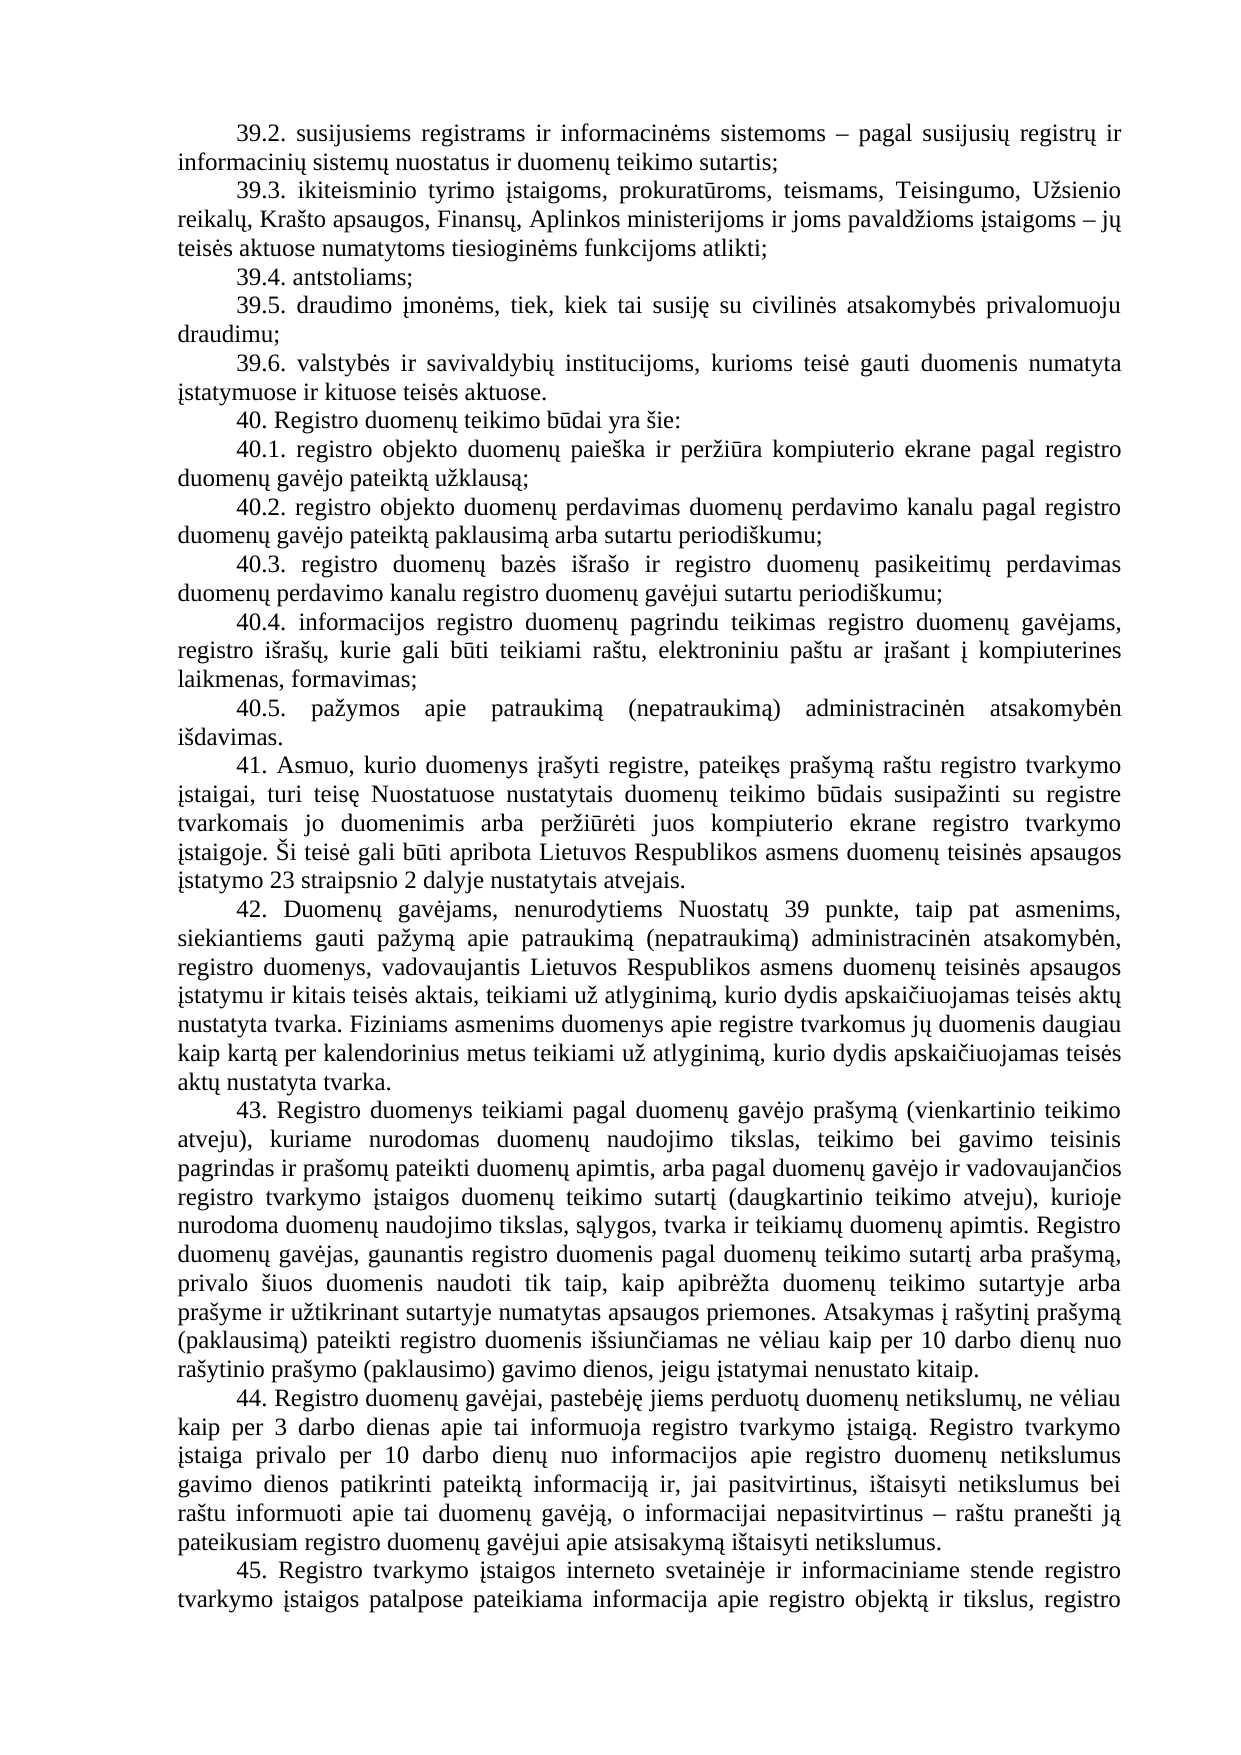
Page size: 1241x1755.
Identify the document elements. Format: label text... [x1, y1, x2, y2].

text 40.4. informacijos registro duomenų pagrindu teikimas registro duomenų gavėjams, registro išrašų, kurie gali būti teikiami raštu, elektroniniu paštu ar įrašant į kompiuterines laikmenas, formavimas; [177, 607, 1122, 693]
text 40.2. registro objekto duomenų perdavimas duomenų perdavimo kanalu pagal registro duomenų gavėjo pateiktą paklausimą arba sutartu periodiškumu; [177, 492, 1122, 549]
text 39.3. ikiteisminio tyrimo įstaigoms, prokuratūroms, teismams, Teisingumo, Užsienio reikalų, Krašto apsaugos, Finansų, Aplinkos ministerijoms ir joms pavaldžioms įstaigoms – jų teisės aktuose numatytoms tiesioginėms funkcijoms atlikti; [177, 176, 1122, 262]
text 45. Registro tvarkymo įstaigos interneto svetainėje ir informaciniame stende registro tvarkymo įstaigos patalpose pateikiama informacija apie registro objektą ir tikslus, registro [177, 1556, 1122, 1613]
text 43. Registro duomenys teikiami pagal duomenų gavėjo prašymą (vienkartinio teikimo atveju), kuriame nurodomas duomenų naudojimo tikslas, teikimo bei gavimo teisinis pagrindas ir prašomų pateikti duomenų apimtis, arba pagal duomenų gavėjo ir vadovaujančios registro tvarkymo įstaigos duomenų teikimo sutartį (daugkartinio teikimo atveju), kurioje nurodoma duomenų naudojimo tikslas, sąlygos, tvarka ir teikiamų duomenų apimtis. Registro duomenų gavėjas, gaunantis registro duomenis pagal duomenų teikimo sutartį arba prašymą, privalo šiuos duomenis naudoti tik taip, kaip apibrėžta duomenų teikimo sutartyje arba prašyme ir užtikrinant sutartyje numatytas apsaugos priemones. Atsakymas į rašytinį prašymą (paklausimą) pateikti registro duomenis išsiunčiamas ne vėliau kaip per 10 darbo dienų nuo rašytinio prašymo (paklausimo) gavimo dienos, jeigu įstatymai nenustato kitaip. [177, 1096, 1122, 1383]
text 40.5. pažymos apie patraukimą (nepatraukimą) administracinėn atsakomybėn išdavimas. [177, 693, 1122, 751]
text 39.2. susijusiems registrams ir informacinėms sistemoms – pagal susijusių registrų ir informacinių sistemų nuostatus ir duomenų teikimo sutartis; [177, 118, 1122, 176]
text 41. Asmuo, kurio duomenys įrašyti registre, pateikęs prašymą raštu registro tvarkymo įstaigai, turi teisę Nuostatuose nustatytais duomenų teikimo būdais susipažinti su registre tvarkomais jo duomenimis arba peržiūrėti juos kompiuterio ekrane registro tvarkymo įstaigoje. Ši teisė gali būti apribota Lietuvos Respublikos asmens duomenų teisinės apsaugos įstatymo 23 straipsnio 2 dalyje nustatytais atvejais. [177, 751, 1122, 894]
text 40.3. registro duomenų bazės išrašo ir registro duomenų pasikeitimų perdavimas duomenų perdavimo kanalu registro duomenų gavėjui sutartu periodiškumu; [177, 549, 1122, 607]
text 39.6. valstybės ir savivaldybių institucijoms, kurioms teisė gauti duomenis numatyta įstatymuose ir kituose teisės aktuose. [177, 348, 1122, 406]
text 39.5. draudimo įmonėms, tiek, kiek tai susiję su civilinės atsakomybės privalomuoju draudimu; [177, 291, 1122, 348]
text 44. Registro duomenų gavėjai, pastebėję jiems perduotų duomenų netikslumų, ne vėliau kaip per 3 darbo dienas apie tai informuoja registro tvarkymo įstaigą. Registro tvarkymo įstaiga privalo per 10 darbo dienų nuo informacijos apie registro duomenų netikslumus gavimo dienos patikrinti pateiktą informaciją ir, jai pasitvirtinus, ištaisyti netikslumus bei raštu informuoti apie tai duomenų gavėją, o informacijai nepasitvirtinus – raštu pranešti ją pateikusiam registro duomenų gavėjui apie atsisakymą ištaisyti netikslumus. [177, 1383, 1122, 1556]
text 39.4. antstoliams; [177, 262, 1122, 291]
text 40.1. registro objekto duomenų paieška ir peržiūra kompiuterio ekrane pagal registro duomenų gavėjo pateiktą užklausą; [177, 434, 1122, 492]
text 40. Registro duomenų teikimo būdai yra šie: [177, 406, 1122, 434]
text 42. Duomenų gavėjams, nenurodytiems Nuostatų 39 punkte, taip pat asmenims, siekiantiems gauti pažymą apie patraukimą (nepatraukimą) administracinėn atsakomybėn, registro duomenys, vadovaujantis Lietuvos Respublikos asmens duomenų teisinės apsaugos įstatymu ir kitais teisės aktais, teikiami už atlyginimą, kurio dydis apskaičiuojamas teisės aktų nustatyta tvarka. Fiziniams asmenims duomenys apie registre tvarkomus jų duomenis daugiau kaip kartą per kalendorinius metus teikiami už atlyginimą, kurio dydis apskaičiuojamas teisės aktų nustatyta tvarka. [177, 894, 1122, 1096]
